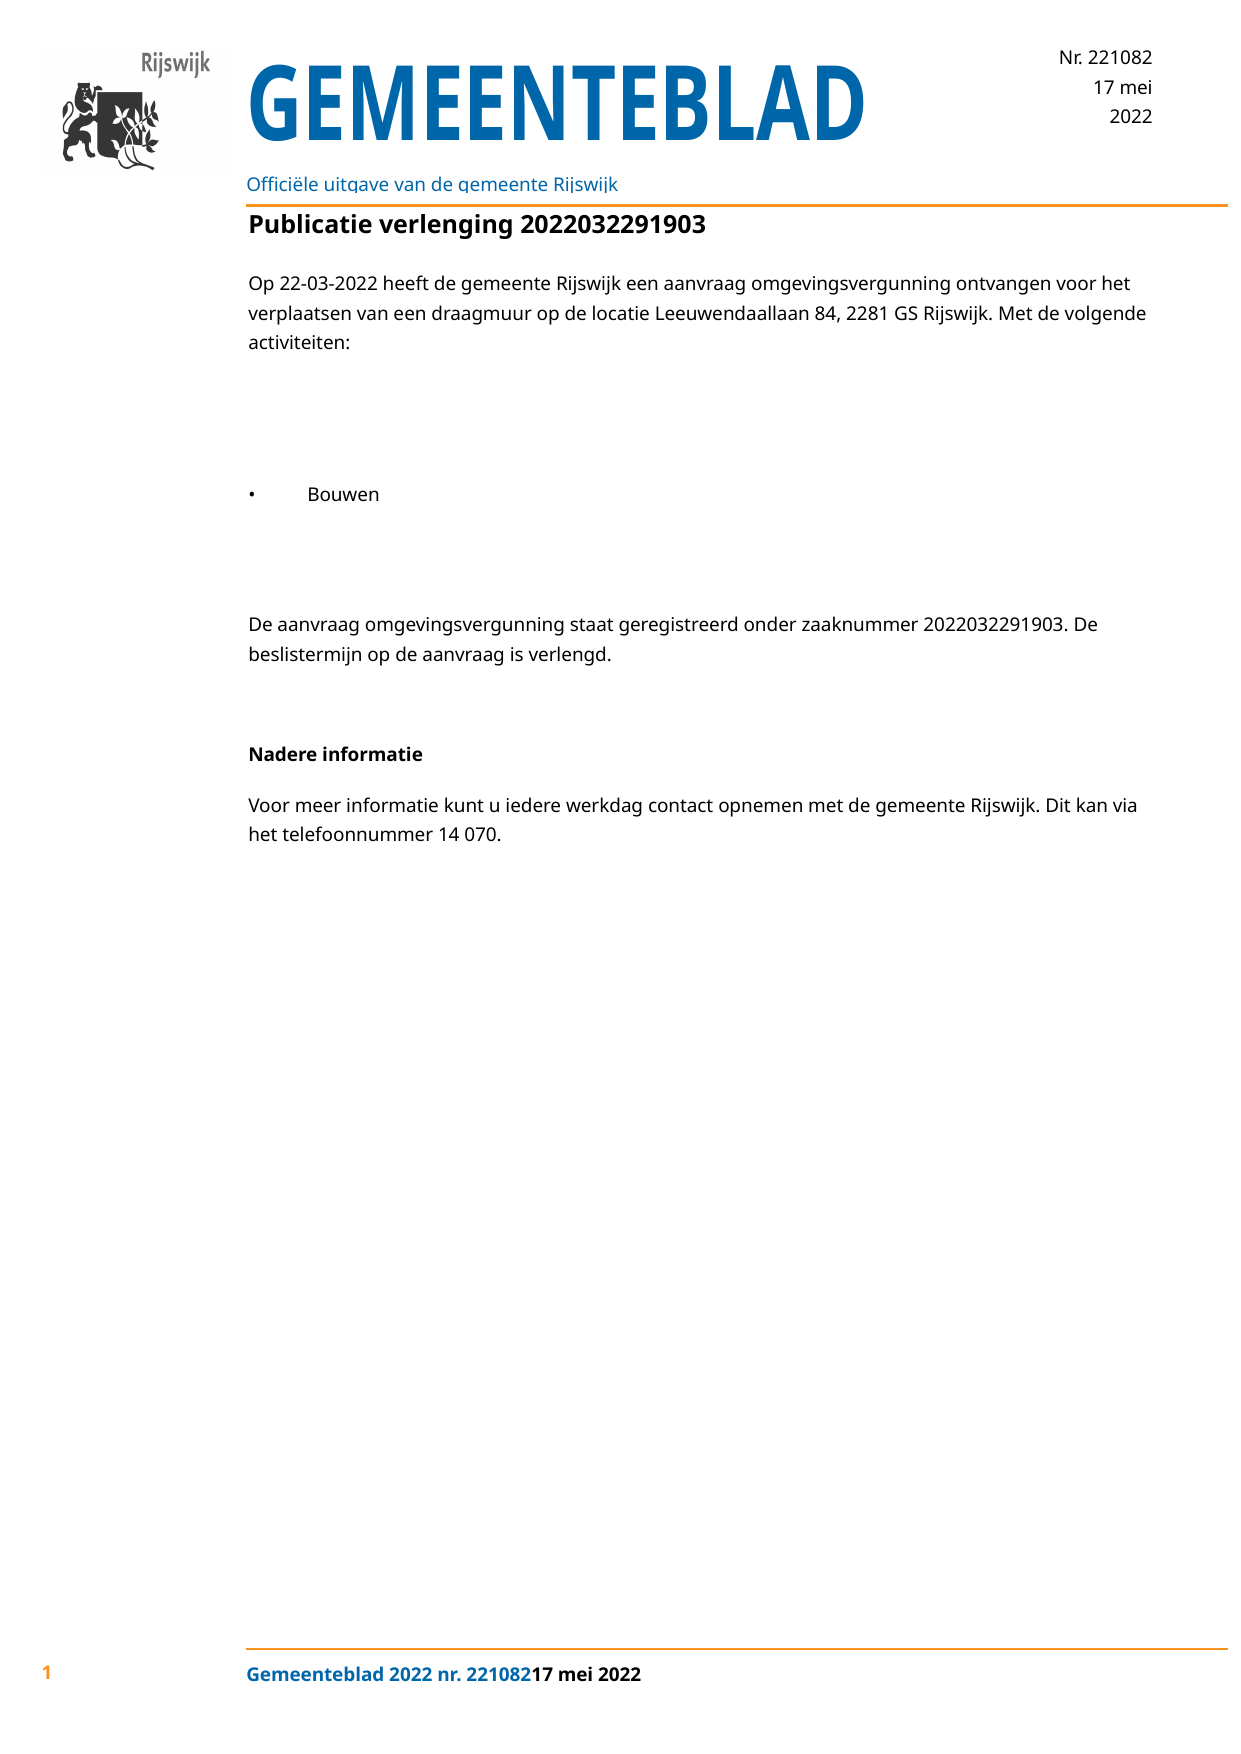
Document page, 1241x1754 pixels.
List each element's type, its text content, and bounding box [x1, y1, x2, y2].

text Op 22-03-2022 heeft de gemeente Rijswijk een aanvraag omgevingsvergunning ontvangen voor het verplaatsen van een draagmuur op de locatie Leeuwendaallaan 84, 2281 GS Rijswijk. Met de volgende activiteiten: [248, 270, 1152, 355]
text Voor meer informatie kunt u iedere werkdag contact opnemen met de gemeente Rijswijk. Dit kan via het telefoonnummer 14 070. [248, 792, 1152, 847]
text De aanvraag omgevingsvergunning staat geregistreerd onder zaaknummer 2022032291903. De beslistermijn op de aanvraag is verlengd. [248, 611, 1152, 666]
text Publicatie verlenging 2022032291903 [248, 207, 1152, 241]
list Bouwen [248, 481, 1152, 506]
picture [41, 47, 231, 172]
text Nadere informatie [248, 742, 1152, 767]
